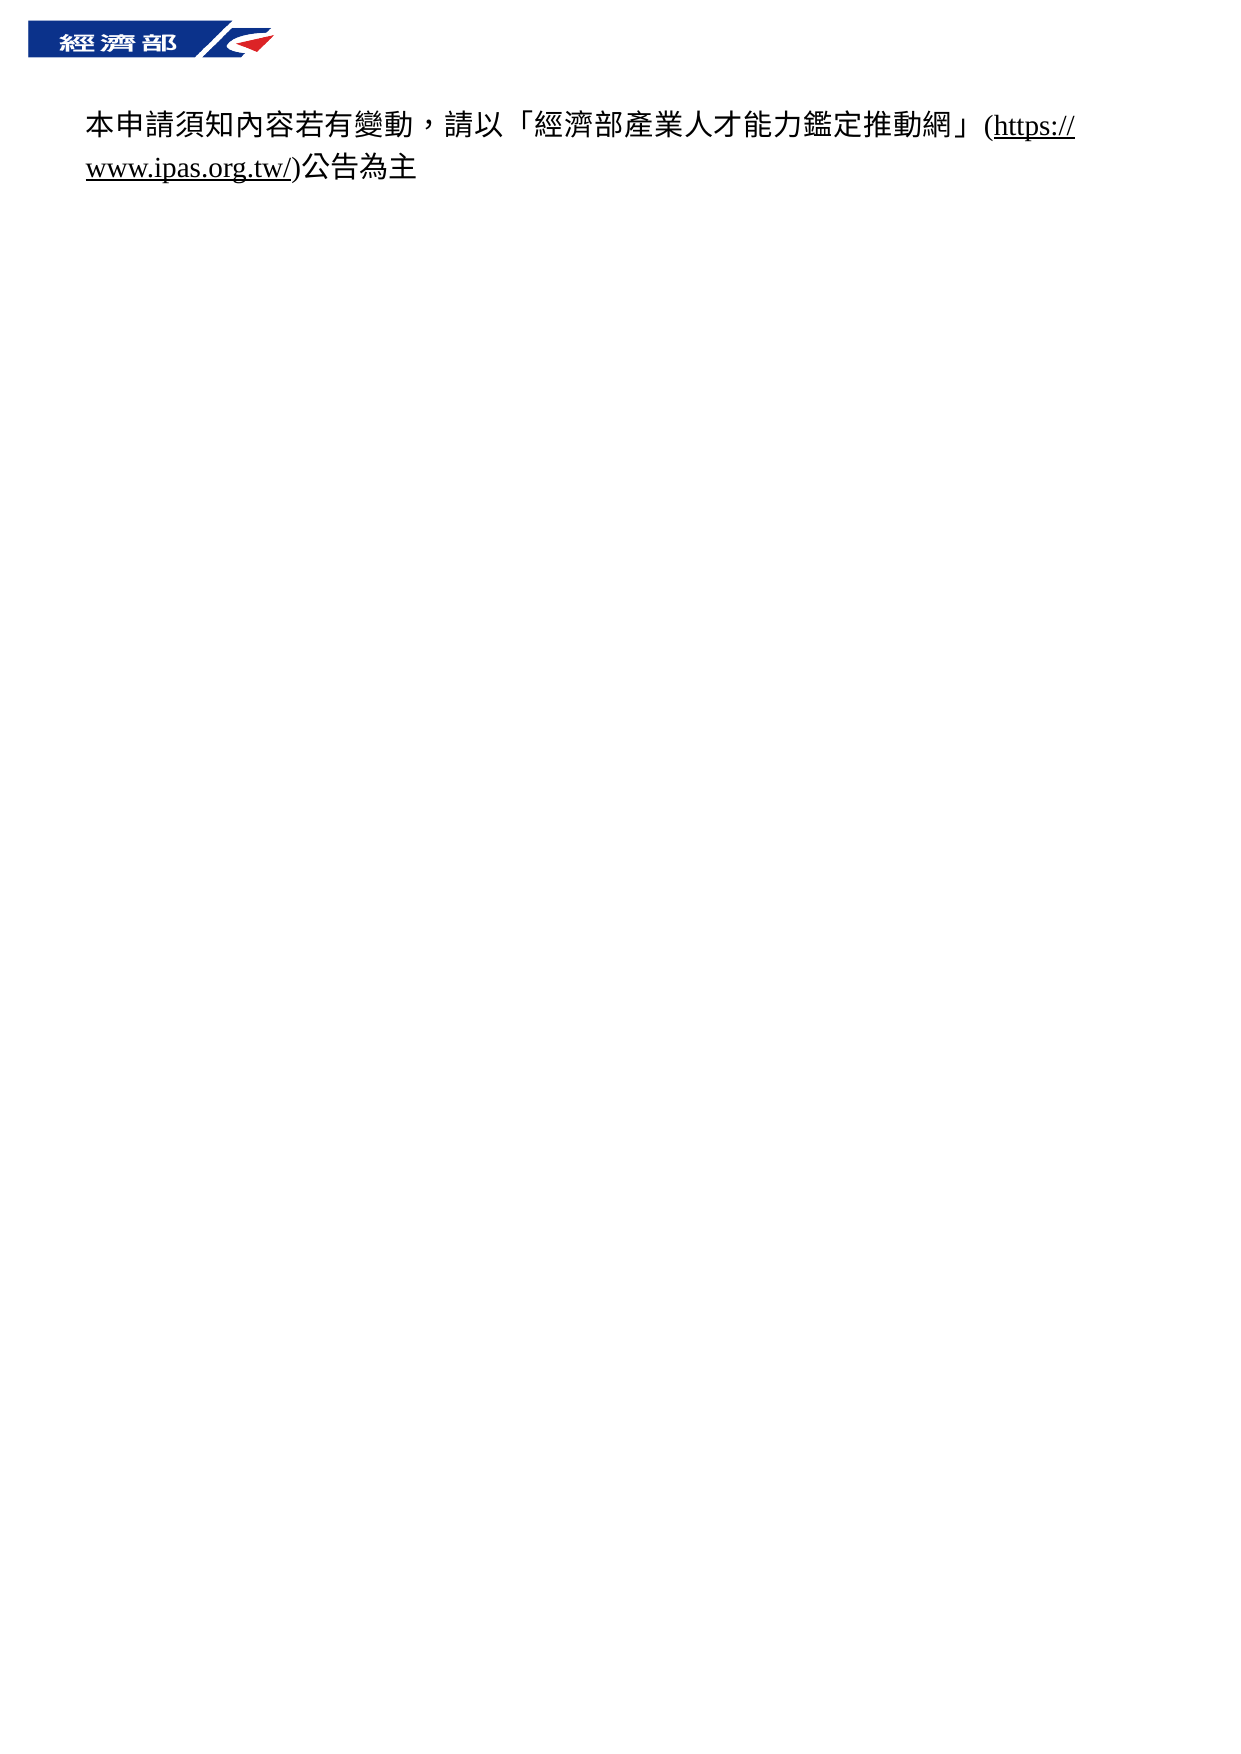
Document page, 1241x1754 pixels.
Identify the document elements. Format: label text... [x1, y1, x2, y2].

text 本申請須知內容若有變動，請以「經濟部產業人才能力鑑定推動網」(https://www.ipas.org.tw/)公告為主 [85, 101, 1074, 186]
